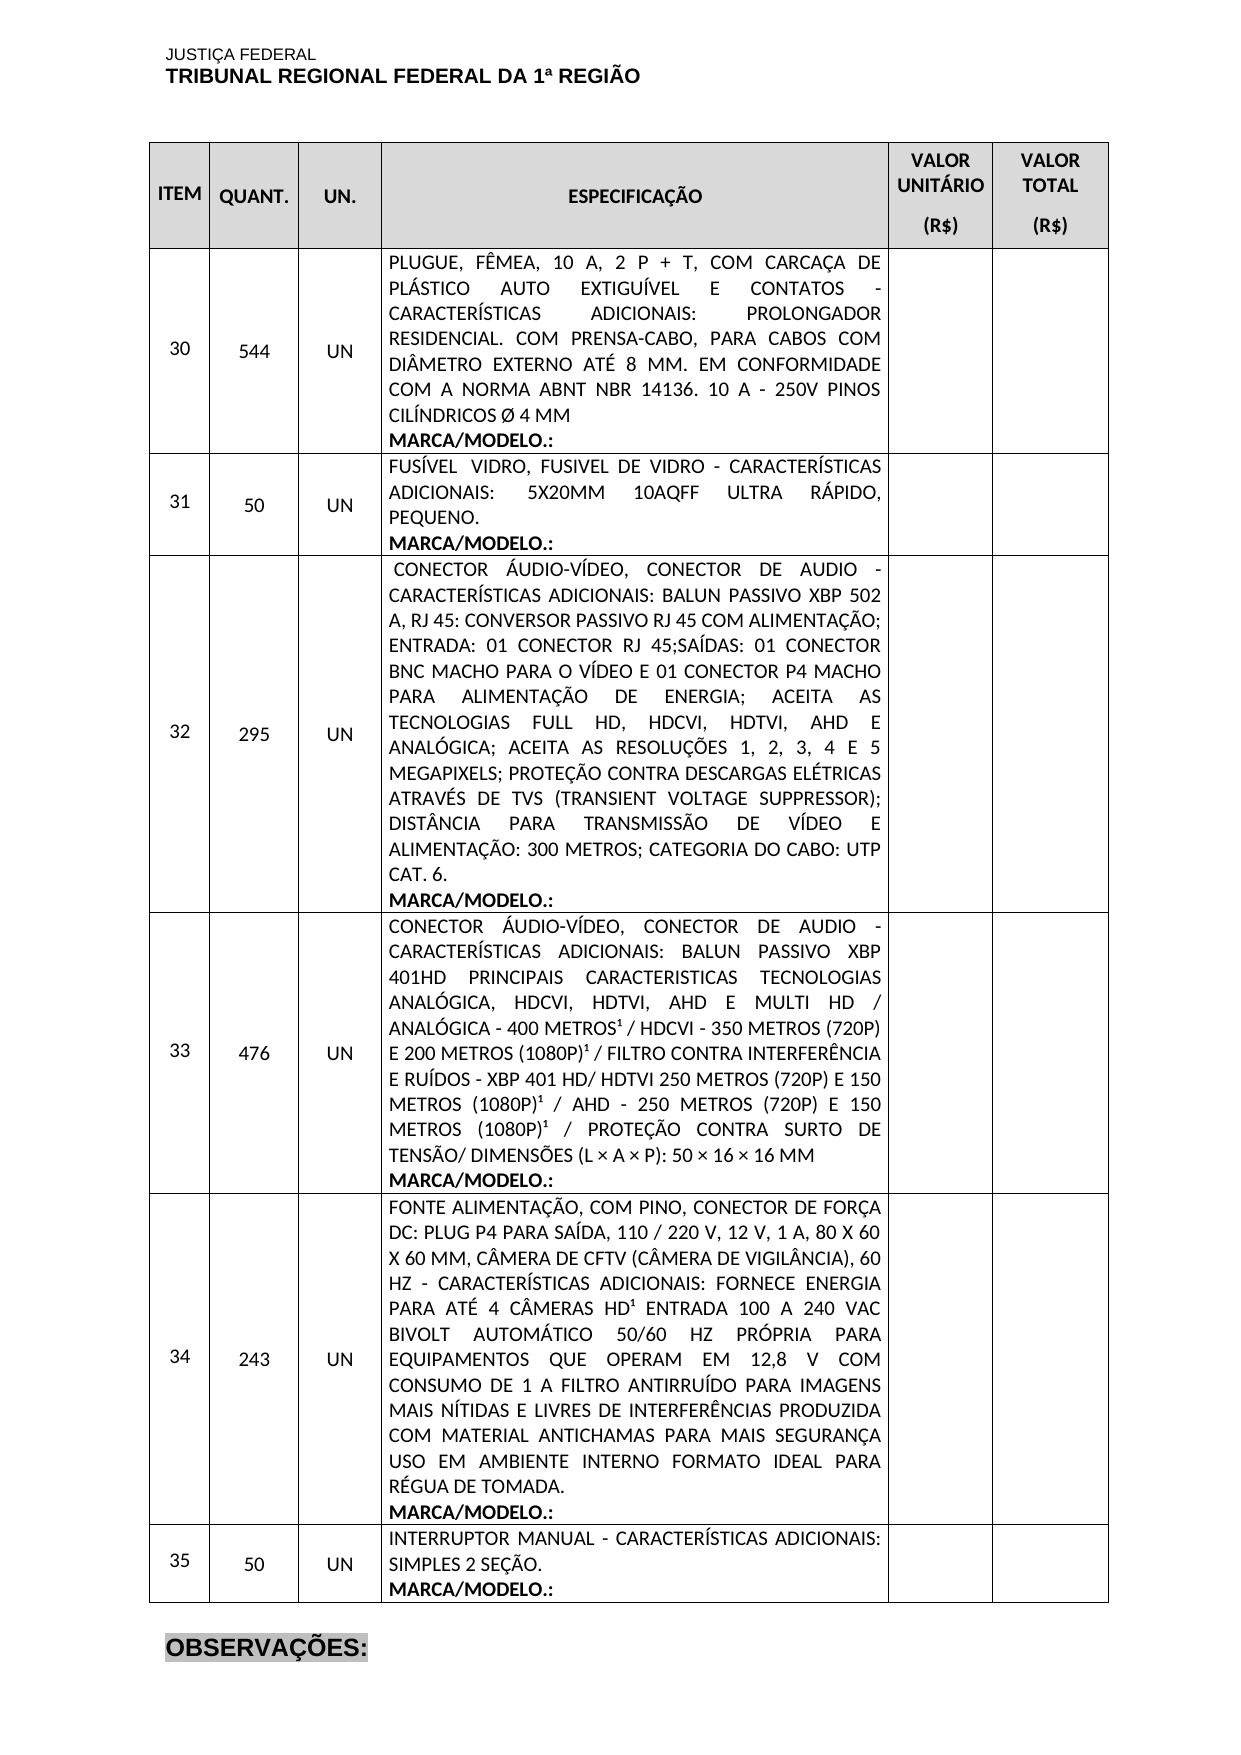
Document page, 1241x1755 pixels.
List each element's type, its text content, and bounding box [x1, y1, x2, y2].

table_cell [993, 1194, 1108, 1524]
table_cell [993, 454, 1108, 555]
table_cell FONTE ALIMENTAÇÃO, COM PINO, CONECTOR DE FORÇA DC: PLUG P4 PARA SAÍDA, 110 / 220 V, 12 V, 1 A, 80 X 60 X 60 MM, CÂMERA DE CFTV (CÂMERA DE VIGILÂNCIA), 60 HZ - CARACTERÍSTICAS ADICIONAIS: FORNECE ENERGIA PARA ATÉ 4 CÂMERAS HD¹ ENTRADA 100 A 240 VAC BIVOLT AUTOMÁTICO 50/60 HZ PRÓPRIA PARA EQUIPAMENTOS QUE OPERAM EM 12,8 V COM CONSUMO DE 1 A FILTRO ANTIRRUÍDO PARA IMAGENS MAIS NÍTIDAS E LIVRES DE INTERFERÊNCIAS PRODUZIDA COM MATERIAL ANTICHAMAS PARA MAIS SEGURANÇA USO EM AMBIENTE INTERNO FORMATO IDEAL PARA RÉGUA DE TOMADA. MARCA/MODELO.: [382, 1194, 888, 1524]
table_cell CONECTOR ÁUDIO-VÍDEO, CONECTOR DE AUDIO - CARACTERÍSTICAS ADICIONAIS: BALUN PASSIVO XBP 401HD PRINCIPAIS CARACTERISTICAS TECNOLOGIAS ANALÓGICA, HDCVI, HDTVI, AHD E MULTI HD / ANALÓGICA - 400 METROS¹ / HDCVI - 350 METROS (720P) E 200 METROS (1080P)¹ / FILTRO CONTRA INTERFERÊNCIA E RUÍDOS - XBP 401 HD/ HDTVI 250 METROS (720P) E 150 METROS (1080P)¹ / AHD - 250 METROS (720P) E 150 METROS (1080P)¹ / PROTEÇÃO CONTRA SURTO DE TENSÃO/ DIMENSÕES (L × A × P): 50 × 16 × 16 MM MARCA/MODELO.: [382, 913, 888, 1193]
table_cell 50 [210, 1525, 298, 1602]
table_header VALOR TOTAL (R$) [993, 143, 1108, 248]
table_header ESPECIFICAÇÃO [382, 143, 888, 248]
table_cell [889, 1525, 992, 1602]
table_cell INTERRUPTOR MANUAL - CARACTERÍSTICAS ADICIONAIS: SIMPLES 2 SEÇÃO. MARCA/MODELO.: [382, 1525, 888, 1602]
table_cell 295 [210, 556, 298, 912]
table_cell 34 [150, 1194, 209, 1524]
table_cell UN [299, 454, 381, 555]
table_cell 476 [210, 913, 298, 1193]
table_cell FUSÍVEL VIDRO, FUSIVEL DE VIDRO - CARACTERÍSTICAS ADICIONAIS: 5X20MM 10AQFF ULTRA RÁPIDO, PEQUENO. MARCA/MODELO.: [382, 454, 888, 555]
table_cell UN [299, 1194, 381, 1524]
table_header VALOR UNITÁRIO (R$) [889, 143, 992, 248]
table_cell [889, 556, 992, 912]
table_cell UN [299, 913, 381, 1193]
table_cell 50 [210, 454, 298, 555]
table_cell CONECTOR ÁUDIO-VÍDEO, CONECTOR DE AUDIO - CARACTERÍSTICAS ADICIONAIS: BALUN PASSIVO XBP 502 A, RJ 45: CONVERSOR PASSIVO RJ 45 COM ALIMENTAÇÃO; ENTRADA: 01 CONECTOR RJ 45;SAÍDAS: 01 CONECTOR BNC MACHO PARA O VÍDEO E 01 CONECTOR P4 MACHO PARA ALIMENTAÇÃO DE ENERGIA; ACEITA AS TECNOLOGIAS FULL HD, HDCVI, HDTVI, AHD E ANALÓGICA; ACEITA AS RESOLUÇÕES 1, 2, 3, 4 E 5 MEGAPIXELS; PROTEÇÃO CONTRA DESCARGAS ELÉTRICAS ATRAVÉS DE TVS (TRANSIENT VOLTAGE SUPPRESSOR); DISTÂNCIA PARA TRANSMISSÃO DE VÍDEO E ALIMENTAÇÃO: 300 METROS; CATEGORIA DO CABO: UTP CAT. 6. MARCA/MODELO.: [382, 556, 888, 912]
table_cell [889, 913, 992, 1193]
table_cell [889, 1194, 992, 1524]
table_cell [993, 556, 1108, 912]
table_header QUANT. [210, 143, 298, 248]
table_cell 32 [150, 556, 209, 912]
table_cell [993, 1525, 1108, 1602]
table_header ITEM [150, 143, 209, 248]
table_cell [889, 249, 992, 453]
table_cell 33 [150, 913, 209, 1193]
table_cell UN [299, 249, 381, 453]
table_cell 544 [210, 249, 298, 453]
table_cell UN [299, 556, 381, 912]
table_cell [993, 249, 1108, 453]
table_cell UN [299, 1525, 381, 1602]
table_cell 35 [150, 1525, 209, 1602]
table_cell PLUGUE, FÊMEA, 10 A, 2 P + T, COM CARCAÇA DE PLÁSTICO AUTO EXTIGUÍVEL E CONTATOS - CARACTERÍSTICAS ADICIONAIS: PROLONGADOR RESIDENCIAL. COM PRENSA-CABO, PARA CABOS COM DIÂMETRO EXTERNO ATÉ 8 MM. EM CONFORMIDADE COM A NORMA ABNT NBR 14136. 10 A - 250V PINOS CILÍNDRICOS Ø 4 MM MARCA/MODELO.: [382, 249, 888, 453]
table_cell 30 [150, 249, 209, 453]
table_header UN. [299, 143, 381, 248]
table_cell [889, 454, 992, 555]
table_cell 31 [150, 454, 209, 555]
table_cell [993, 913, 1108, 1193]
text OBSERVAÇÕES: [165, 1633, 1093, 1662]
table_cell 243 [210, 1194, 298, 1524]
